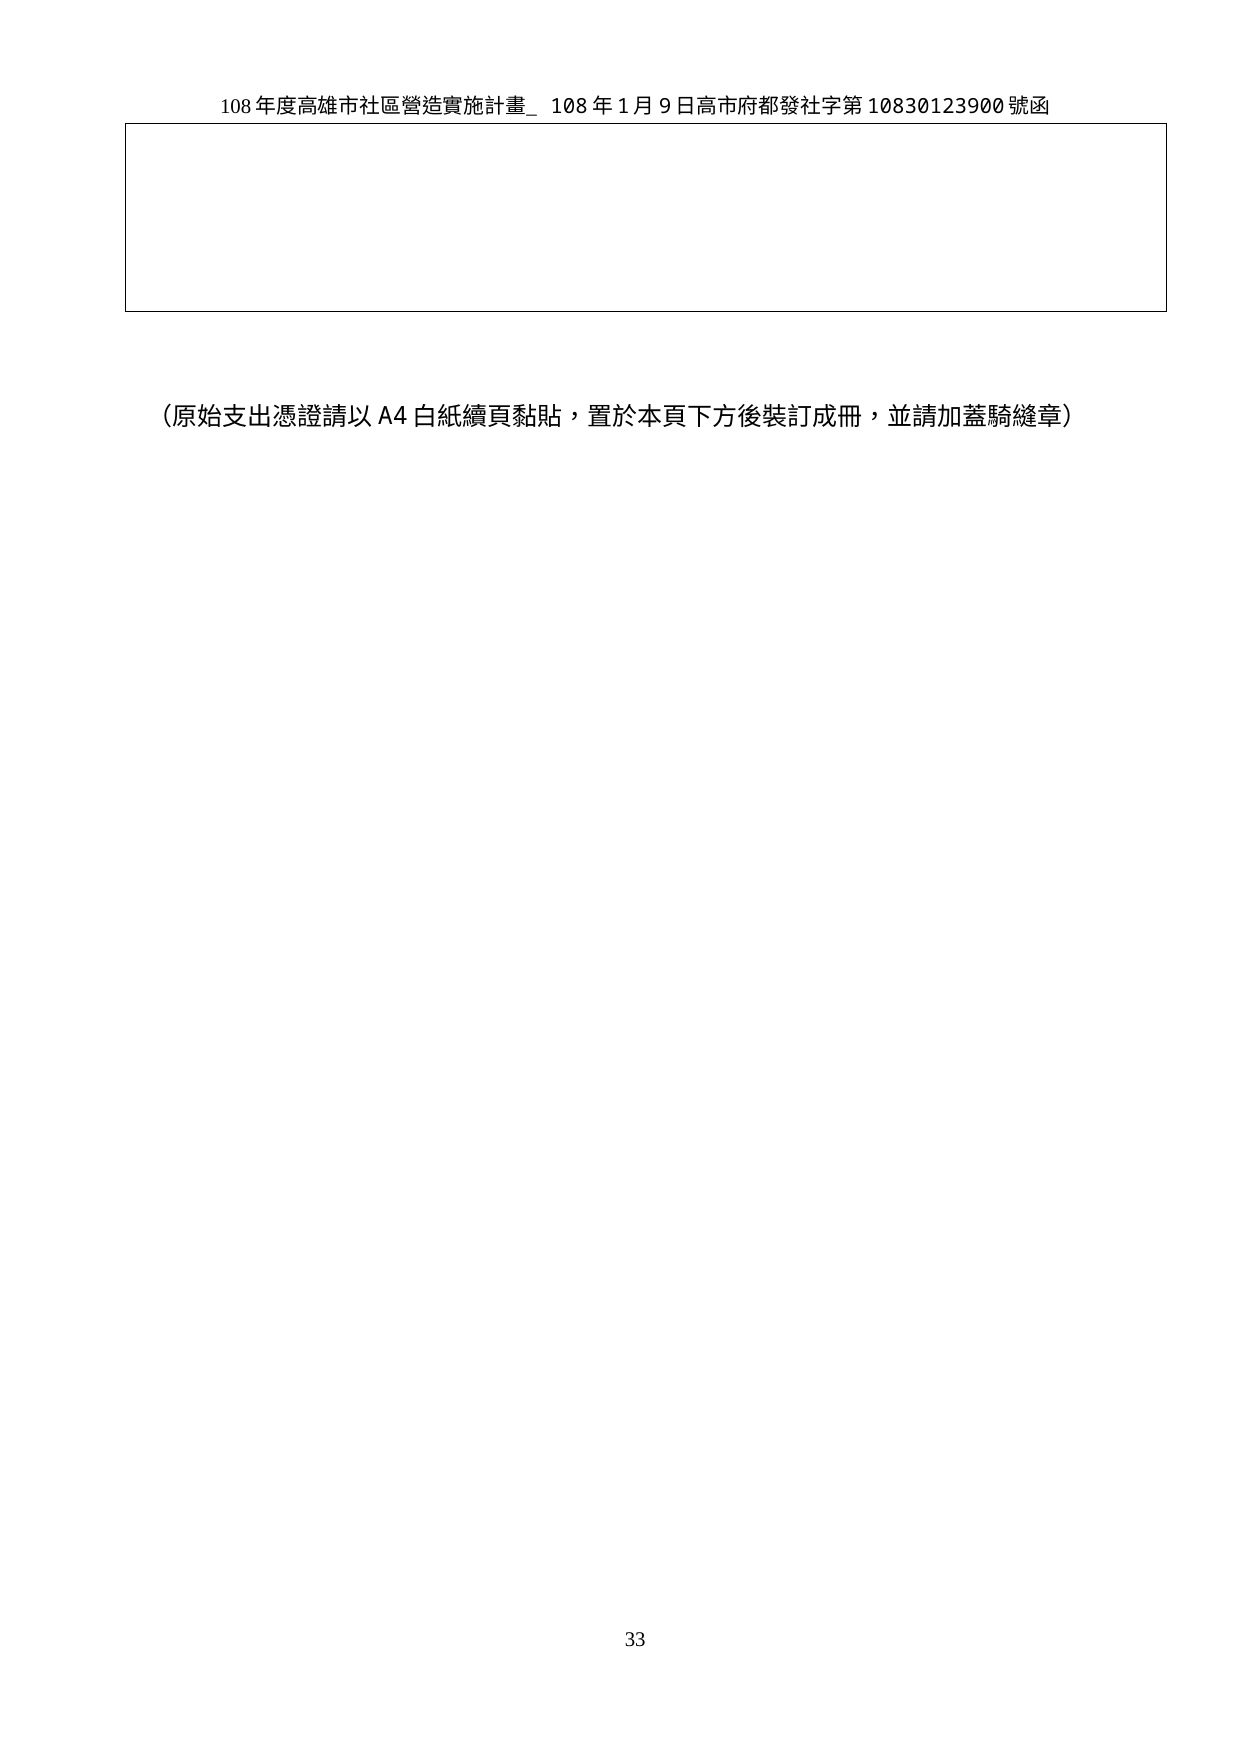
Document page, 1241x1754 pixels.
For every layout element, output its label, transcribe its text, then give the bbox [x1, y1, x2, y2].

text （原始支出憑證請以A4白紙續頁黏貼，置於本頁下方後裝訂成冊，並請加蓋騎縫章） [148, 373, 1122, 436]
table_cell [126, 124, 1166, 311]
